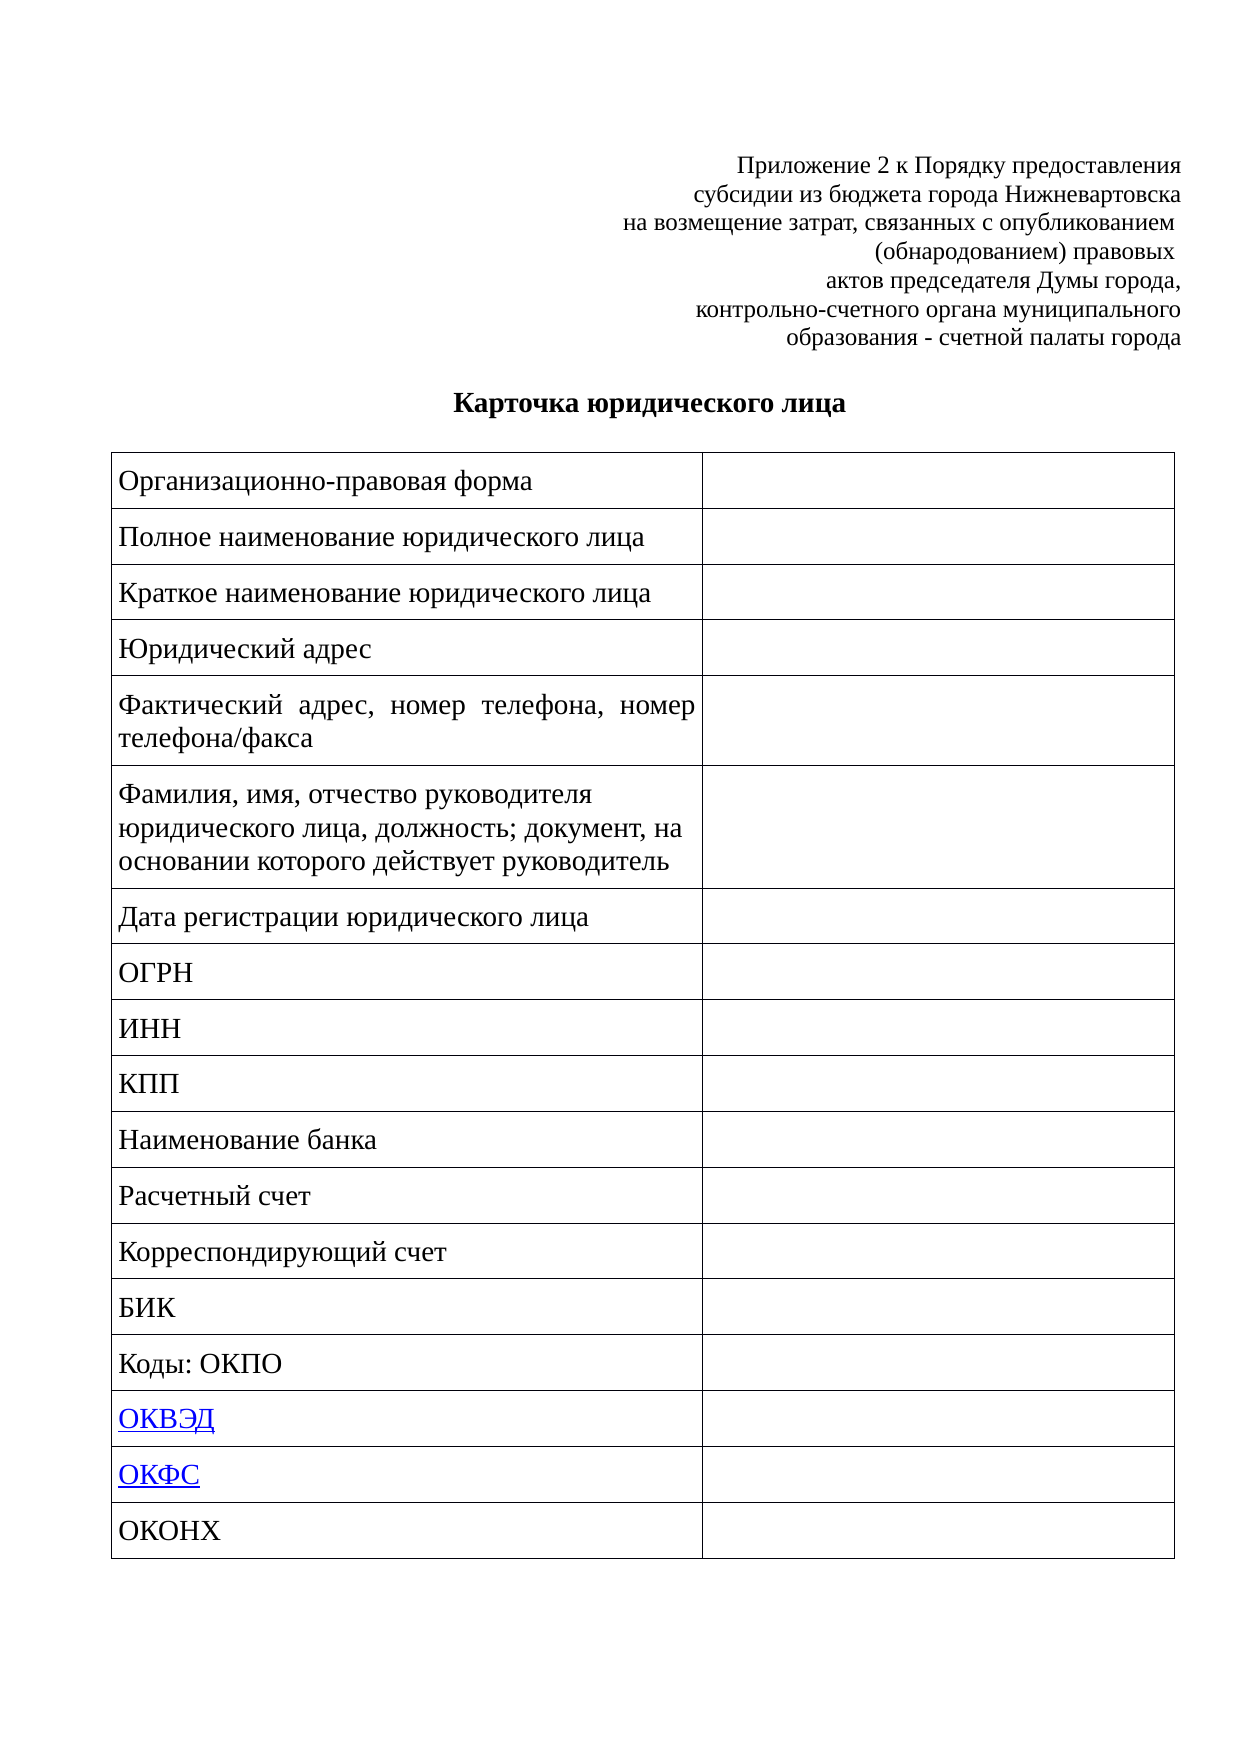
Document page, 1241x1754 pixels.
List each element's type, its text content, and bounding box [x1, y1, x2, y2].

table_cell [703, 565, 1174, 619]
text (обнародованием) правовых [118, 236, 1181, 265]
text актов председателя Думы города, [118, 265, 1181, 294]
table_cell [703, 1224, 1174, 1278]
text Приложение 2 к Порядку предоставления [118, 150, 1181, 179]
table_cell [703, 889, 1174, 943]
table_cell [703, 1503, 1174, 1557]
text Карточка юридического лица [118, 385, 1181, 418]
table_cell КПП [112, 1056, 702, 1111]
table_cell Дата регистрации юридического лица [112, 889, 702, 943]
text образования - счетной палаты города [118, 322, 1181, 351]
table_cell [703, 620, 1174, 675]
text субсидии из бюджета города Нижневартовска [118, 179, 1181, 207]
table_cell ОГРН [112, 944, 702, 999]
table_cell Корреспондирующий счет [112, 1224, 702, 1278]
table_header [703, 453, 1174, 508]
table_cell ОКФС [112, 1447, 702, 1502]
table_header Организационно-правовая форма [112, 453, 702, 508]
table_cell [703, 1000, 1174, 1055]
table_cell [703, 1056, 1174, 1111]
table_cell ОКВЭД [112, 1391, 702, 1446]
table_cell Наименование банка [112, 1112, 702, 1167]
table_cell БИК [112, 1279, 702, 1334]
table_cell Краткое наименование юридического лица [112, 565, 702, 619]
table_cell [703, 1279, 1174, 1334]
table_cell Расчетный счет [112, 1168, 702, 1222]
table_cell [703, 509, 1174, 563]
table_cell Коды: ОКПО [112, 1335, 702, 1390]
table_cell [703, 1335, 1174, 1390]
text на возмещение затрат, связанных с опубликованием [118, 207, 1181, 236]
table_cell Юридический адрес [112, 620, 702, 675]
table_cell ИНН [112, 1000, 702, 1055]
text контрольно-счетного органа муниципального [118, 294, 1181, 322]
table_cell Полное наименование юридического лица [112, 509, 702, 563]
table_cell [703, 1168, 1174, 1222]
table_cell [703, 944, 1174, 999]
table_cell ОКОНХ [112, 1503, 702, 1557]
table_cell Фактический адрес, номер телефона, номер телефона/факса [112, 676, 702, 764]
table_cell Фамилия, имя, отчество руководителя юридического лица, должность; документ, на основании которого действует руководитель [112, 766, 702, 887]
table_cell [703, 1112, 1174, 1167]
table_cell [703, 1391, 1174, 1446]
table_cell [703, 676, 1174, 764]
table_cell [703, 766, 1174, 887]
table_cell [703, 1447, 1174, 1502]
